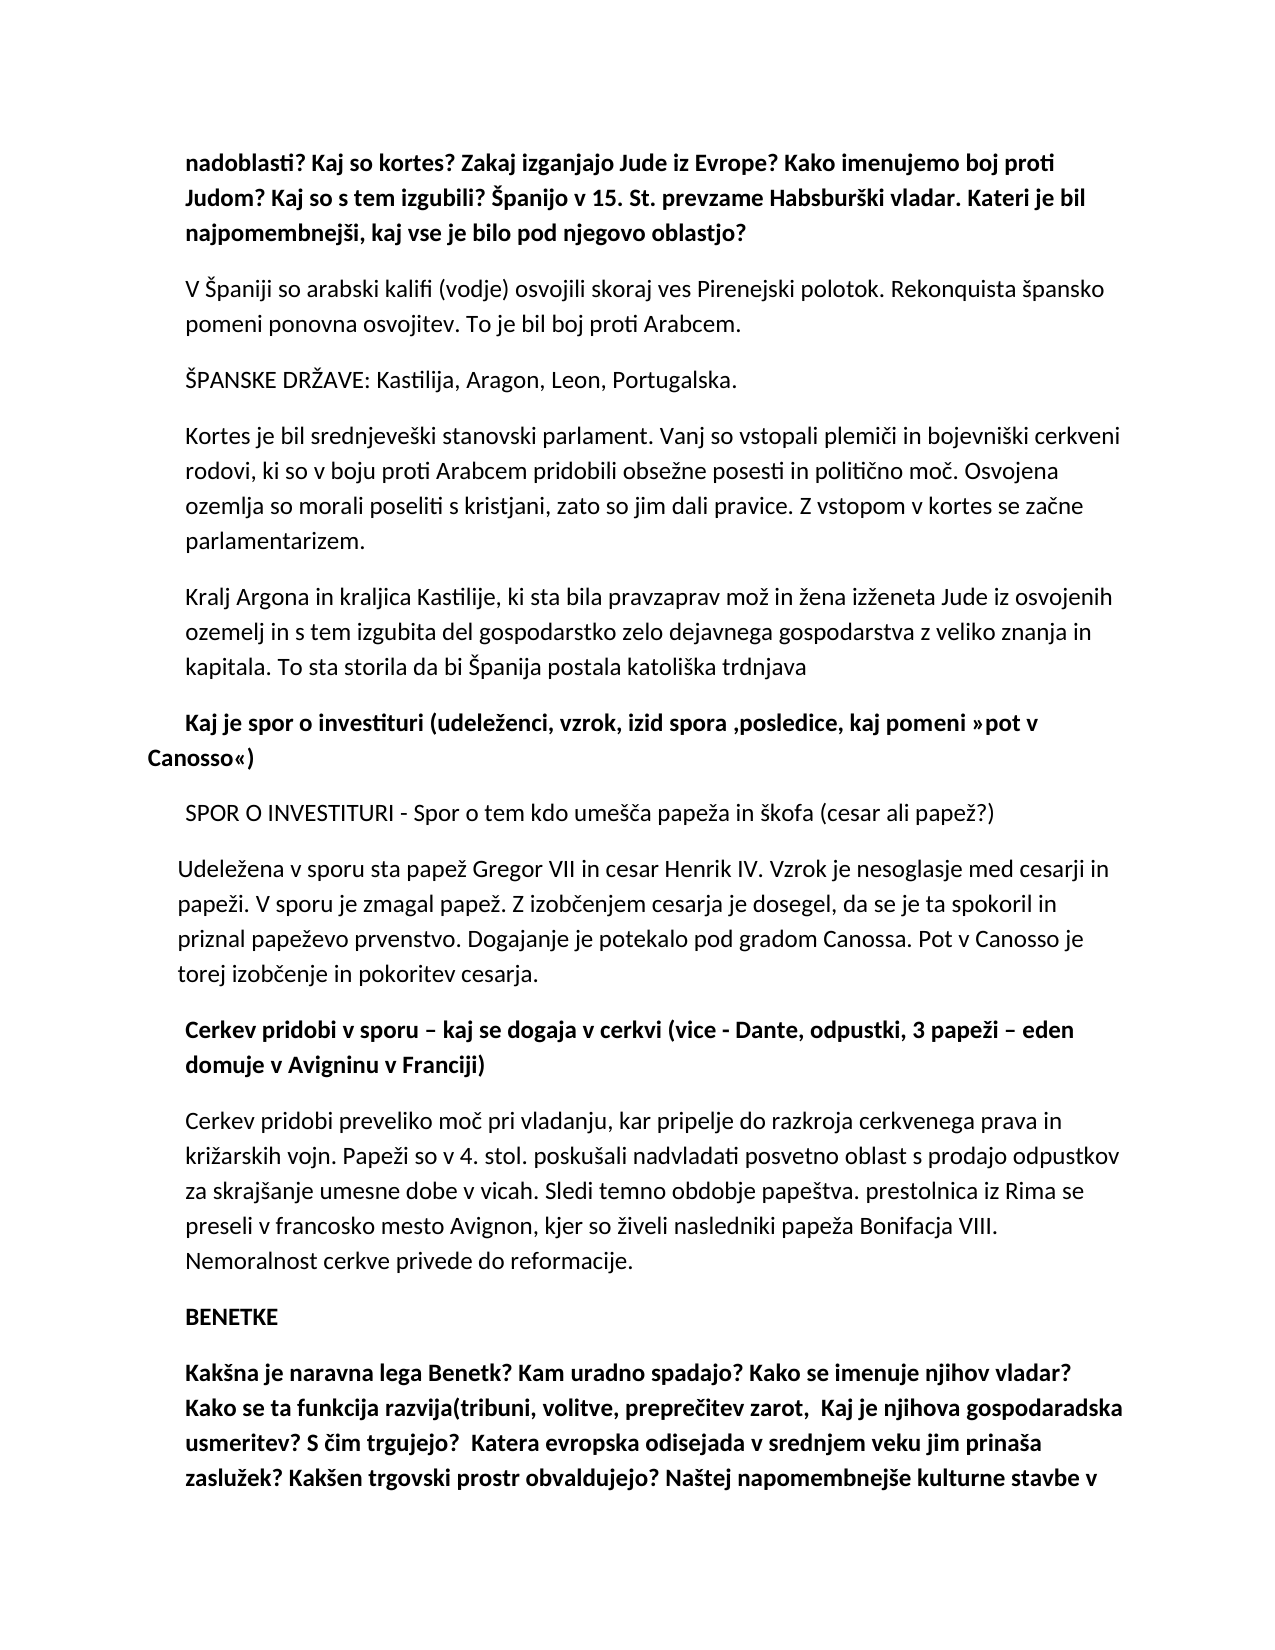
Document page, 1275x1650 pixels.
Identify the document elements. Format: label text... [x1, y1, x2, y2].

text SPOR O INVESTITURI - Spor o tem kdo umešča papeža in škofa (cesar ali papež?) [148, 798, 1127, 828]
text V Španiji so arabski kalifi (vodje) osvojili skoraj ves Pirenejski polotok. Rekonquista špansko pomeni ponovna osvojitev. To je bil boj proti Arabcem. [185, 273, 1127, 339]
text Cerkev pridobi v sporu – kaj se dogaja v cerkvi (vice - Dante, odpustki, 3 papeži – eden domuje v Avigninu v Franciji) [185, 1014, 1127, 1080]
text Kaj je spor o investituri (udeleženci, vzrok, izid spora ,posledice, kaj pomeni »pot v Canosso«) [148, 707, 1127, 772]
text Kralj Argona in kraljica Kastilije, ki sta bila pravzaprav mož in žena izženeta Jude iz osvojenih ozemelj in s tem izgubita del gospodarstko zelo dejavnega gospodarstva z veliko znanja in kapitala. To sta storila da bi Španija postala katoliška trdnjava [185, 581, 1127, 681]
text BENETKE [185, 1301, 1127, 1331]
text Kortes je bil srednjeveški stanovski parlament. Vanj so vstopali plemiči in bojevniški cerkveni rodovi, ki so v boju proti Arabcem pridobili obsežne posesti in politično moč. Osvojena ozemlja so morali poseliti s kristjani, zato so jim dali pravice. Z vstopom v kortes se začne parlamentarizem. [185, 420, 1127, 556]
text Cerkev pridobi preveliko moč pri vladanju, kar pripelje do razkroja cerkvenega prava in križarskih vojn. Papeži so v 4. stol. poskušali nadvladati posvetno oblast s prodajo odpustkov za skrajšanje umesne dobe v vicah. Sledi temno obdobje papeštva. prestolnica iz Rima se preseli v francosko mesto Avignon, kjer so živeli nasledniki papeža Bonifacja VIII. Nemoralnost cerkve privede do reformacije. [185, 1105, 1127, 1276]
text ŠPANSKE DRŽAVE: Kastilija, Aragon, Leon, Portugalska. [185, 364, 1127, 395]
text Kakšna je naravna lega Benetk? Kam uradno spadajo? Kako se imenuje njihov vladar? Kako se ta funkcija razvija(tribuni, volitve, preprečitev zarot, Kaj je njihova gospodaradska usmeritev? S čim trgujejo? Katera evropska odisejada v srednjem veku jim prinaša zaslužek? Kakšen trgovski prostr obvaldujejo? Naštej napomembnejše kulturne stavbe v [185, 1357, 1127, 1492]
text nadoblasti? Kaj so kortes? Zakaj izganjajo Jude iz Evrope? Kako imenujemo boj proti Judom? Kaj so s tem izgubili? Španijo v 15. St. prevzame Habsburški vladar. Kateri je bil najpomembnejši, kaj vse je bilo pod njegovo oblastjo? [185, 148, 1127, 248]
text Udeležena v sporu sta papež Gregor VII in cesar Henrik IV. Vzrok je nesoglasje med cesarji in papeži. V sporu je zmagal papež. Z izobčenjem cesarja je dosegel, da se je ta spokoril in priznal papeževo prvenstvo. Dogajanje je potekalo pod gradom Canossa. Pot v Canosso je torej izobčenje in pokoritev cesarja. [177, 853, 1127, 989]
